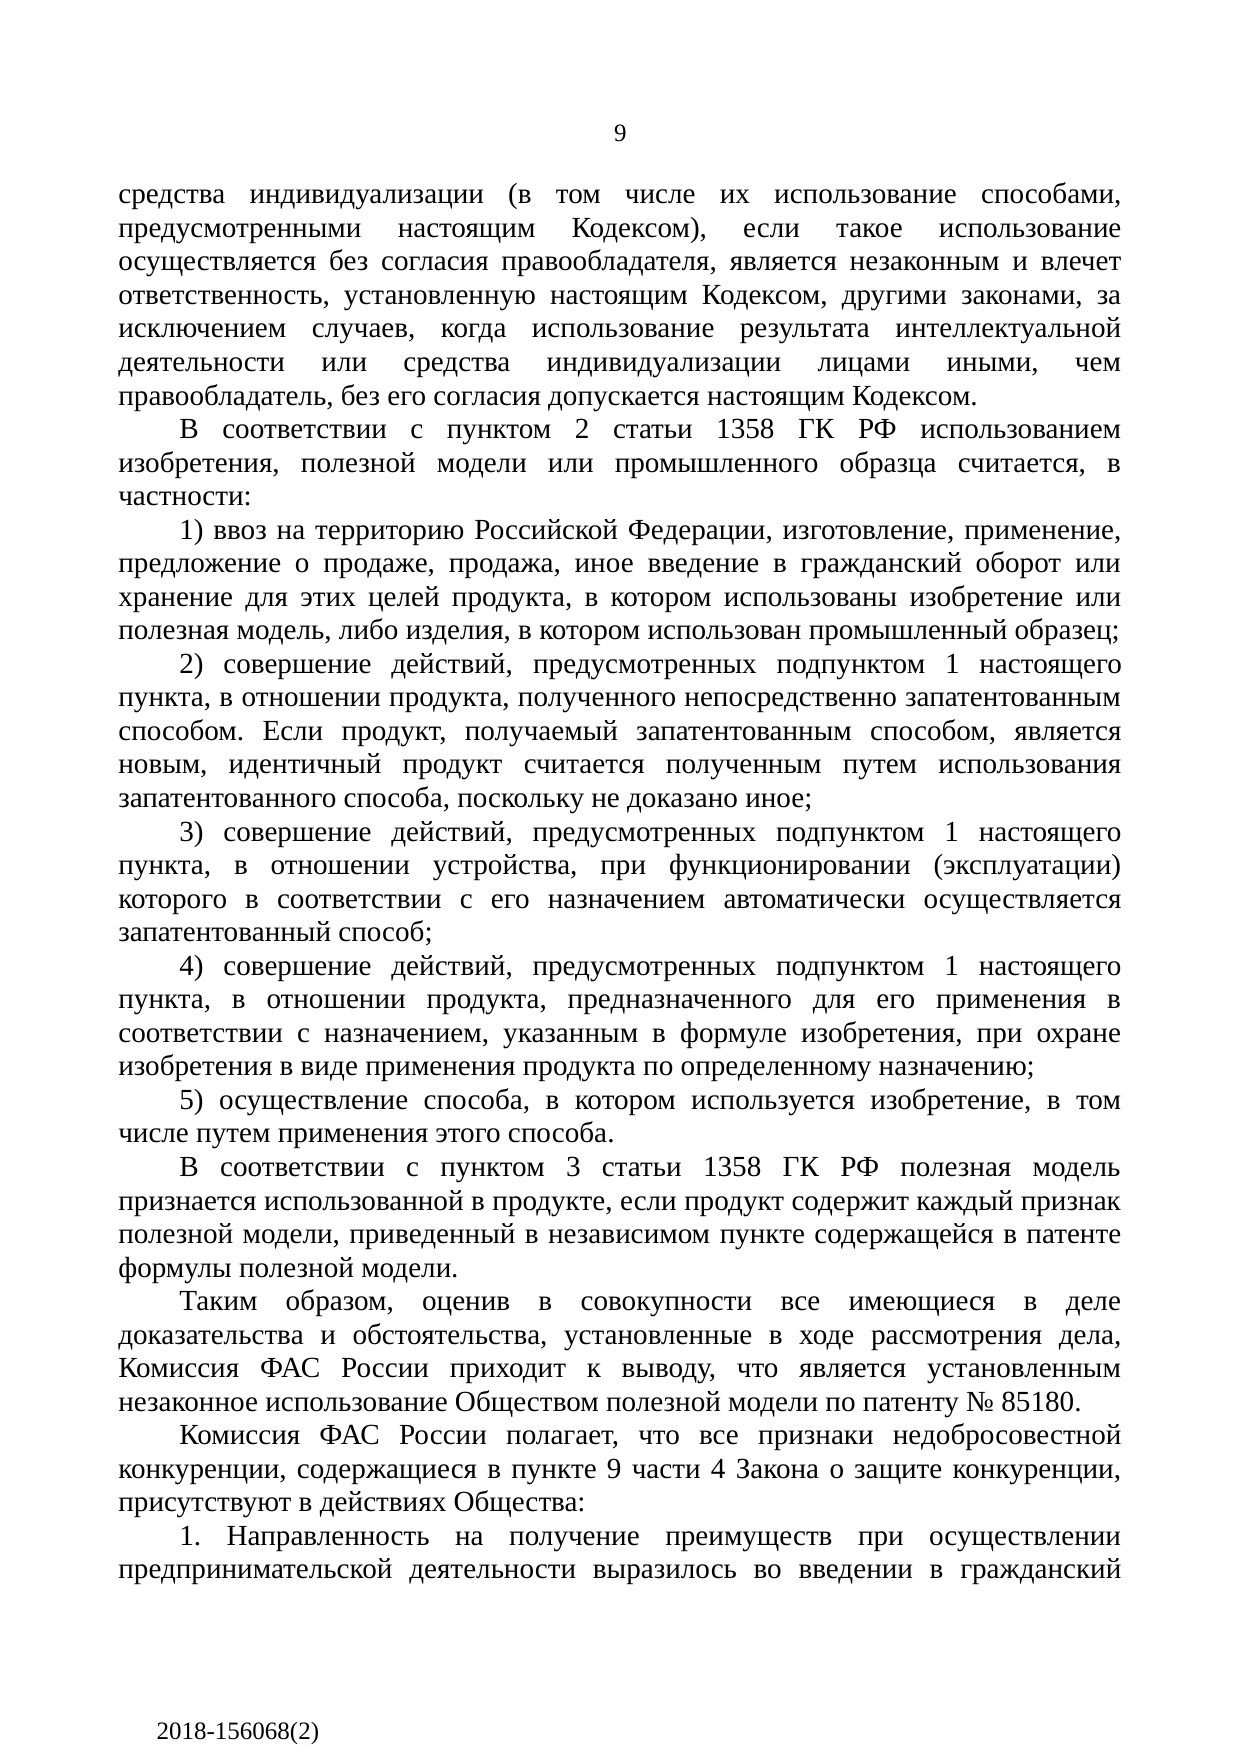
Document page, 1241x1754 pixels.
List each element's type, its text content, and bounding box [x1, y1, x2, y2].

text Таким образом, оценив в совокупности все имеющиеся в деле доказательства и обстоятельства, установленные в ходе рассмотрения дела, Комиссия ФАС России приходит к выводу, что является установленным незаконное использование Обществом полезной модели по патенту № 85180. [118, 1283, 1122, 1417]
text В соответствии с пунктом 2 статьи 1358 ГК РФ использованием изобретения, полезной модели или промышленного образца считается, в частности: [118, 411, 1122, 512]
text 2) совершение действий, предусмотренных подпунктом 1 настоящего пункта, в отношении продукта, полученного непосредственно запатентованным способом. Если продукт, получаемый запатентованным способом, является новым, идентичный продукт считается полученным путем использования запатентованного способа, поскольку не доказано иное; [118, 646, 1122, 814]
text 3) совершение действий, предусмотренных подпунктом 1 настоящего пункта, в отношении устройства, при функционировании (эксплуатации) которого в соответствии с его назначением автоматически осуществляется запатентованный способ; [118, 814, 1122, 948]
text 4) совершение действий, предусмотренных подпунктом 1 настоящего пункта, в отношении продукта, предназначенного для его применения в соответствии с назначением, указанным в формуле изобретения, при охране изобретения в виде применения продукта по определенному назначению; [118, 948, 1122, 1082]
text средства индивидуализации (в том числе их использование способами, предусмотренными настоящим Кодексом), если такое использование осуществляется без согласия правообладателя, является незаконным и влечет ответственность, установленную настоящим Кодексом, другими законами, за исключением случаев, когда использование результата интеллектуальной деятельности или средства индивидуализации лицами иными, чем правообладатель, без его согласия допускается настоящим Кодексом. [118, 176, 1122, 411]
text 5) осуществление способа, в котором используется изобретение, в том числе путем применения этого способа. [118, 1082, 1122, 1149]
text 1. Направленность на получение преимуществ при осуществлении предпринимательской деятельности выразилось во введении в гражданский [118, 1518, 1122, 1585]
text В соответствии с пунктом 3 статьи 1358 ГК РФ полезная модель признается использованной в продукте, если продукт содержит каждый признак полезной модели, приведенный в независимом пункте содержащейся в патенте формулы полезной модели. [118, 1149, 1122, 1283]
text 1) ввоз на территорию Российской Федерации, изготовление, применение, предложение о продаже, продажа, иное введение в гражданский оборот или хранение для этих целей продукта, в котором использованы изобретение или полезная модель, либо изделия, в котором использован промышленный образец; [118, 512, 1122, 646]
text Комиссия ФАС России полагает, что все признаки недобросовестной конкуренции, содержащиеся в пункте 9 части 4 Закона о защите конкуренции, присутствуют в действиях Общества: [118, 1417, 1122, 1518]
